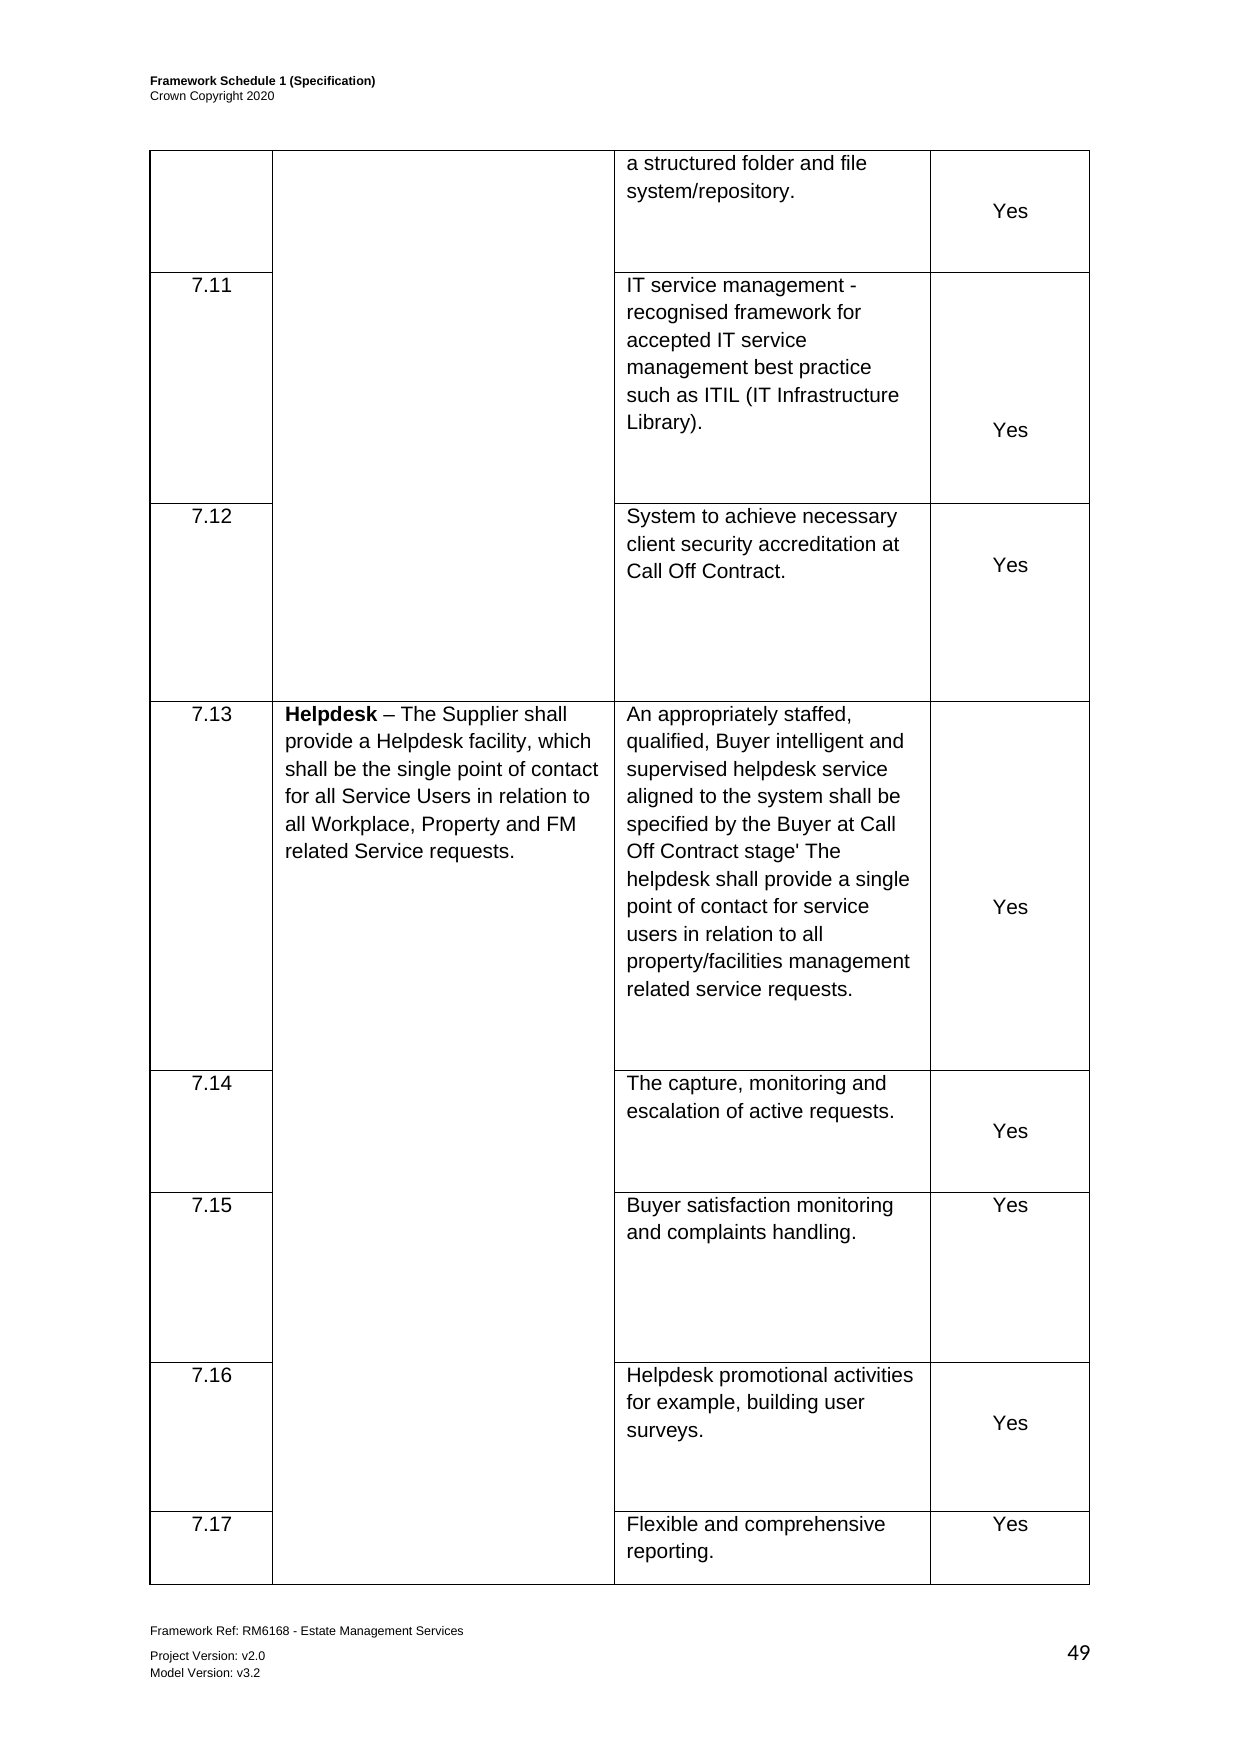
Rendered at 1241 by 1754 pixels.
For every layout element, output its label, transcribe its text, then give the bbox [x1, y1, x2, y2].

table_cell a structured folder and file system/repository. [615, 151, 930, 272]
table_cell Yes [931, 1193, 1089, 1362]
table_cell An appropriately staffed, qualified, Buyer intelligent and supervised helpdesk service aligned to the system shall be specified by the Buyer at Call Off Contract stage' The helpdesk shall provide a single point of contact for service users in relation to all property/facilities management related service requests. [615, 702, 930, 1070]
table_cell Buyer satisfaction monitoring and complaints handling. [615, 1193, 930, 1362]
table_cell 7.17 [151, 1512, 272, 1584]
table_cell [273, 151, 614, 701]
table_cell Yes [931, 1512, 1089, 1584]
table_cell Yes [931, 1071, 1089, 1192]
table_cell System to achieve necessary client security accreditation at Call Off Contract. [615, 504, 930, 701]
table_cell 7.14 [151, 1071, 272, 1192]
table_cell Yes [931, 273, 1089, 503]
table_cell 7.13 [151, 702, 272, 1070]
table_cell Yes [931, 702, 1089, 1070]
table_cell Yes [931, 151, 1089, 272]
table_cell 7.16 [151, 1363, 272, 1511]
table_cell Yes [931, 1363, 1089, 1511]
table_cell 7.12 [151, 504, 272, 701]
table_cell Flexible and comprehensive reporting. [615, 1512, 930, 1584]
table_cell Helpdesk – The Supplier shall provide a Helpdesk facility, which shall be the single point of contact for all Service Users in relation to all Workplace, Property and FM related Service requests. [273, 702, 614, 1584]
table_cell Yes [931, 504, 1089, 701]
table_cell IT service management - recognised framework for accepted IT service management best practice such as ITIL (IT Infrastructure Library). [615, 273, 930, 503]
table_cell 7.15 [151, 1193, 272, 1362]
table_cell Helpdesk promotional activities for example, building user surveys. [615, 1363, 930, 1511]
table_cell 7.11 [151, 273, 272, 503]
table_cell [151, 151, 272, 272]
table_cell The capture, monitoring and escalation of active requests. [615, 1071, 930, 1192]
